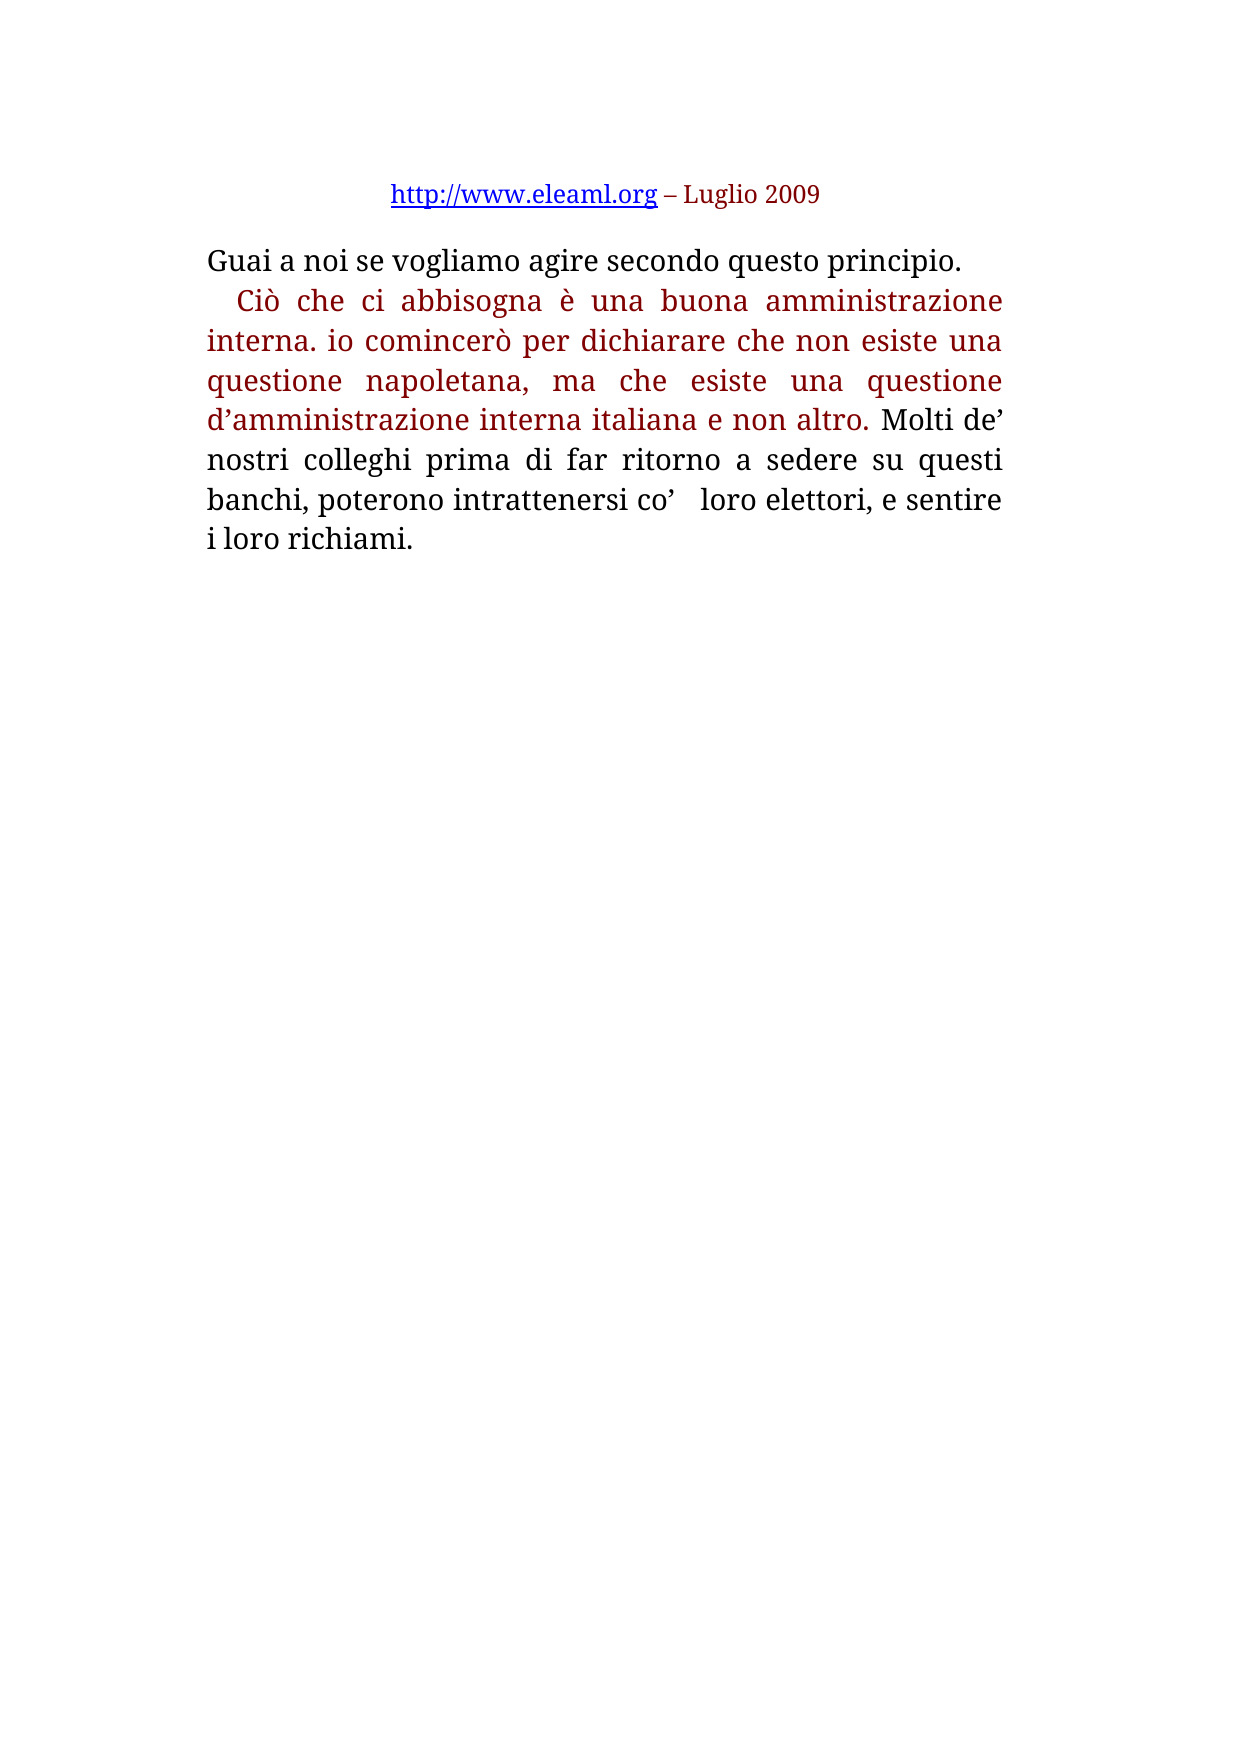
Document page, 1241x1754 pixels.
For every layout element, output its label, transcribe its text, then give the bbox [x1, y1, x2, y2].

text Guai a noi se vogliamo agire secondo questo principio. [207, 241, 1004, 280]
text Ciò che ci abbisogna è una buona amministrazione interna. io comincerò per dichiarare che non esiste una questione napoletana, ma che esiste una questione d’amministrazione interna italiana e non altro. Molti de’ nostri colleghi prima di far ritorno a sedere su questi banchi, poterono intrattenersi co’ loro elettori, e sentire i loro richiami. [207, 280, 1004, 558]
